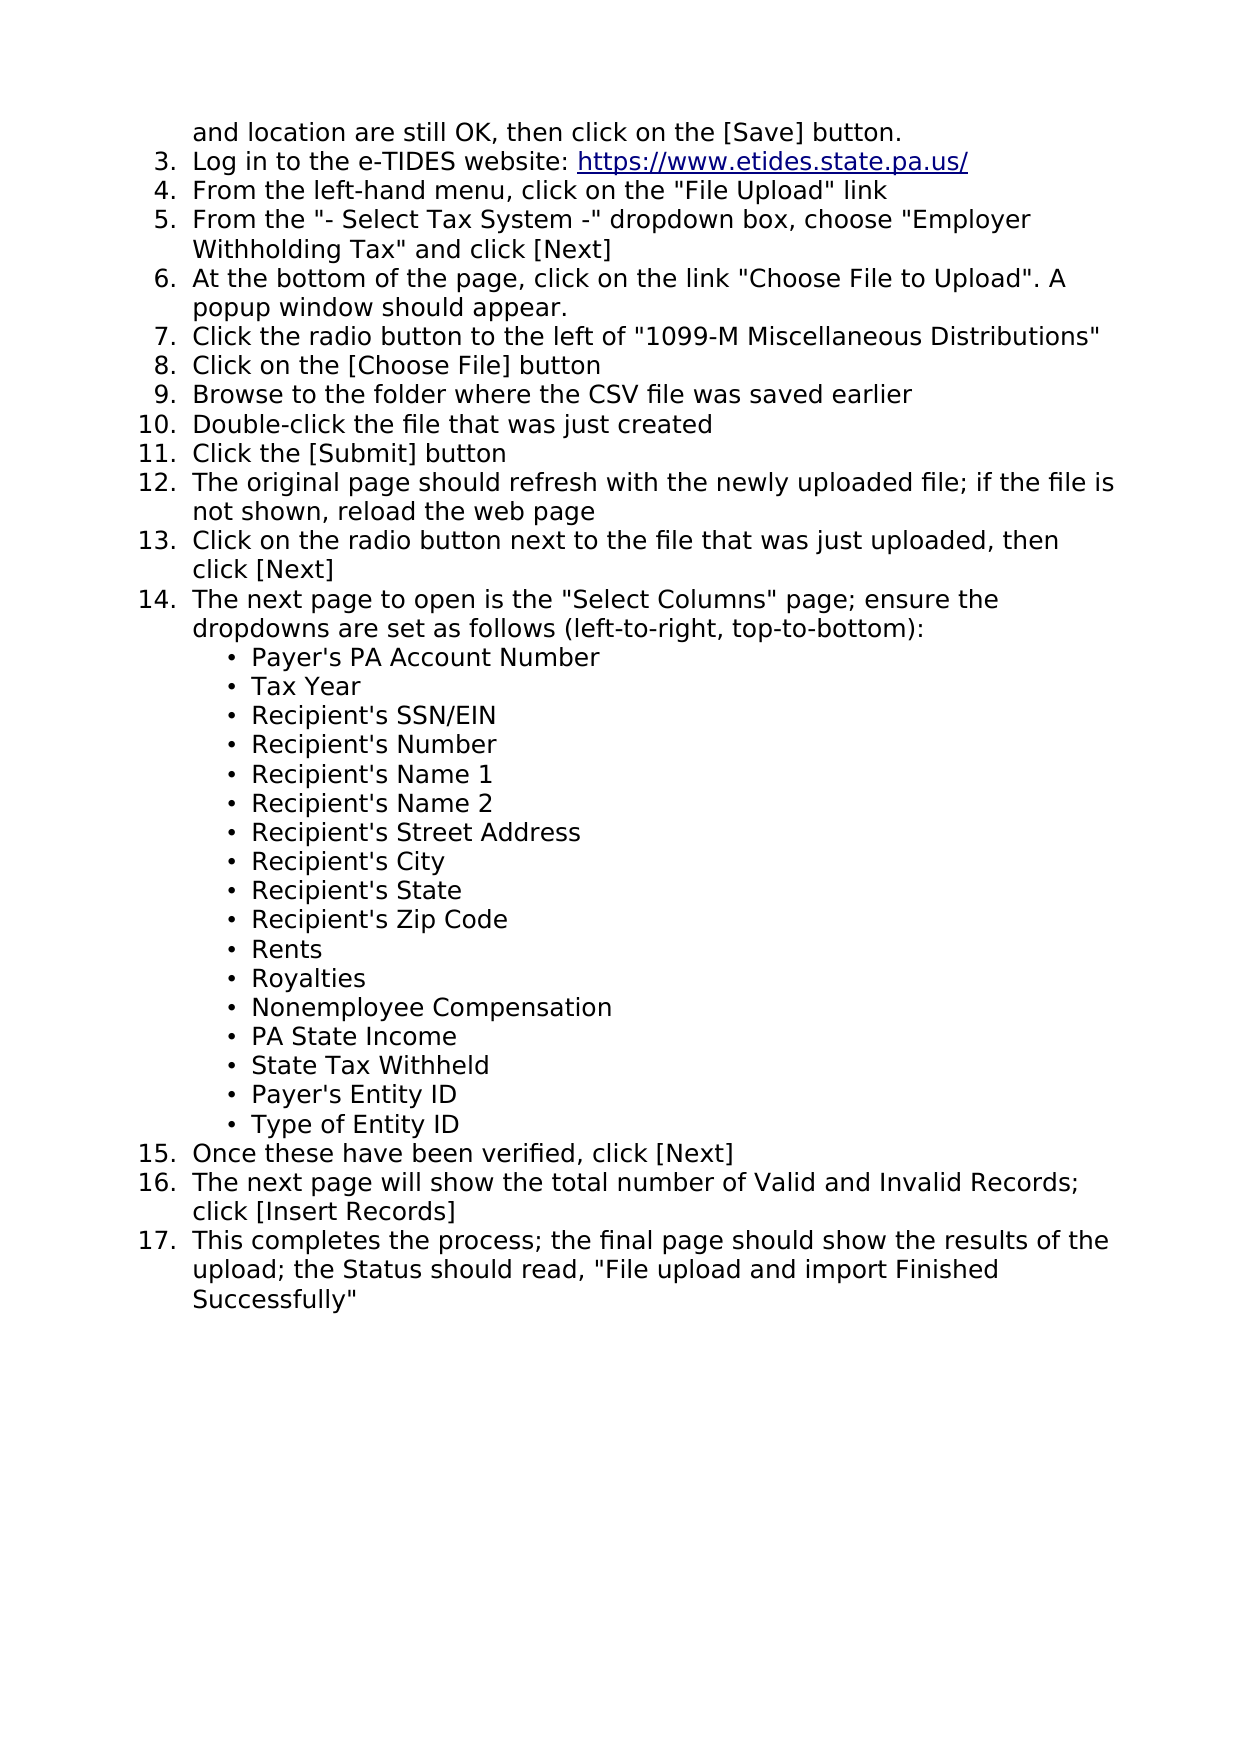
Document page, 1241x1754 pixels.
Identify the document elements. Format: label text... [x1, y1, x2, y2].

list Recipient's City [236, 847, 1122, 876]
list Type of Entity ID [236, 1110, 1122, 1139]
list Click the [Submit] button [177, 439, 1122, 468]
list Recipient's Name 2 [236, 789, 1122, 818]
list and location are still OK, then click on the [Save] button. [177, 118, 1122, 147]
list State Tax Withheld [236, 1051, 1122, 1081]
list Recipient's SSN/EIN [236, 701, 1122, 731]
list The original page should refresh with the newly uploaded file; if the file is not shown, reload the web page [177, 468, 1122, 526]
list Log in to the e-TIDES website: https://www.etides.state.pa.us/ [177, 147, 1122, 176]
list Recipient's Name 1 [236, 760, 1122, 789]
list Recipient's Number [236, 731, 1122, 760]
list Nonemployee Compensation [236, 993, 1122, 1022]
list Click on the radio button next to the file that was just uploaded, then click [Next] [177, 526, 1122, 585]
list PA State Income [236, 1022, 1122, 1051]
list Click on the [Choose File] button [177, 351, 1122, 381]
list This completes the process; the final page should show the results of the upload; the Status should read, "File upload and import Finished Successfully" [177, 1226, 1122, 1314]
list Recipient's Zip Code [236, 906, 1122, 935]
list Browse to the folder where the CSV file was saved earlier [177, 381, 1122, 410]
list At the bottom of the page, click on the link "Choose File to Upload". A popup window should appear. [177, 264, 1122, 322]
list The next page will show the total number of Valid and Invalid Records; click [Insert Records] [177, 1168, 1122, 1226]
list Recipient's Street Address [236, 818, 1122, 847]
list Once these have been verified, click [Next] [177, 1139, 1122, 1168]
list From the "- Select Tax System -" dropdown box, choose "Employer Withholding Tax" and click [Next] [177, 206, 1122, 264]
list Tax Year [236, 672, 1122, 701]
list Double-click the file that was just created [177, 410, 1122, 439]
list The next page to open is the "Select Columns" page; ensure the dropdowns are set as follows (left-to-right, top-to-bottom): [177, 585, 1122, 643]
list Royalties [236, 964, 1122, 993]
list Payer's Entity ID [236, 1081, 1122, 1110]
list Payer's PA Account Number [236, 643, 1122, 672]
list From the left-hand menu, click on the "File Upload" link [177, 176, 1122, 206]
list Click the radio button to the left of "1099-M Miscellaneous Distributions" [177, 322, 1122, 351]
list Rents [236, 935, 1122, 964]
list Recipient's State [236, 876, 1122, 906]
